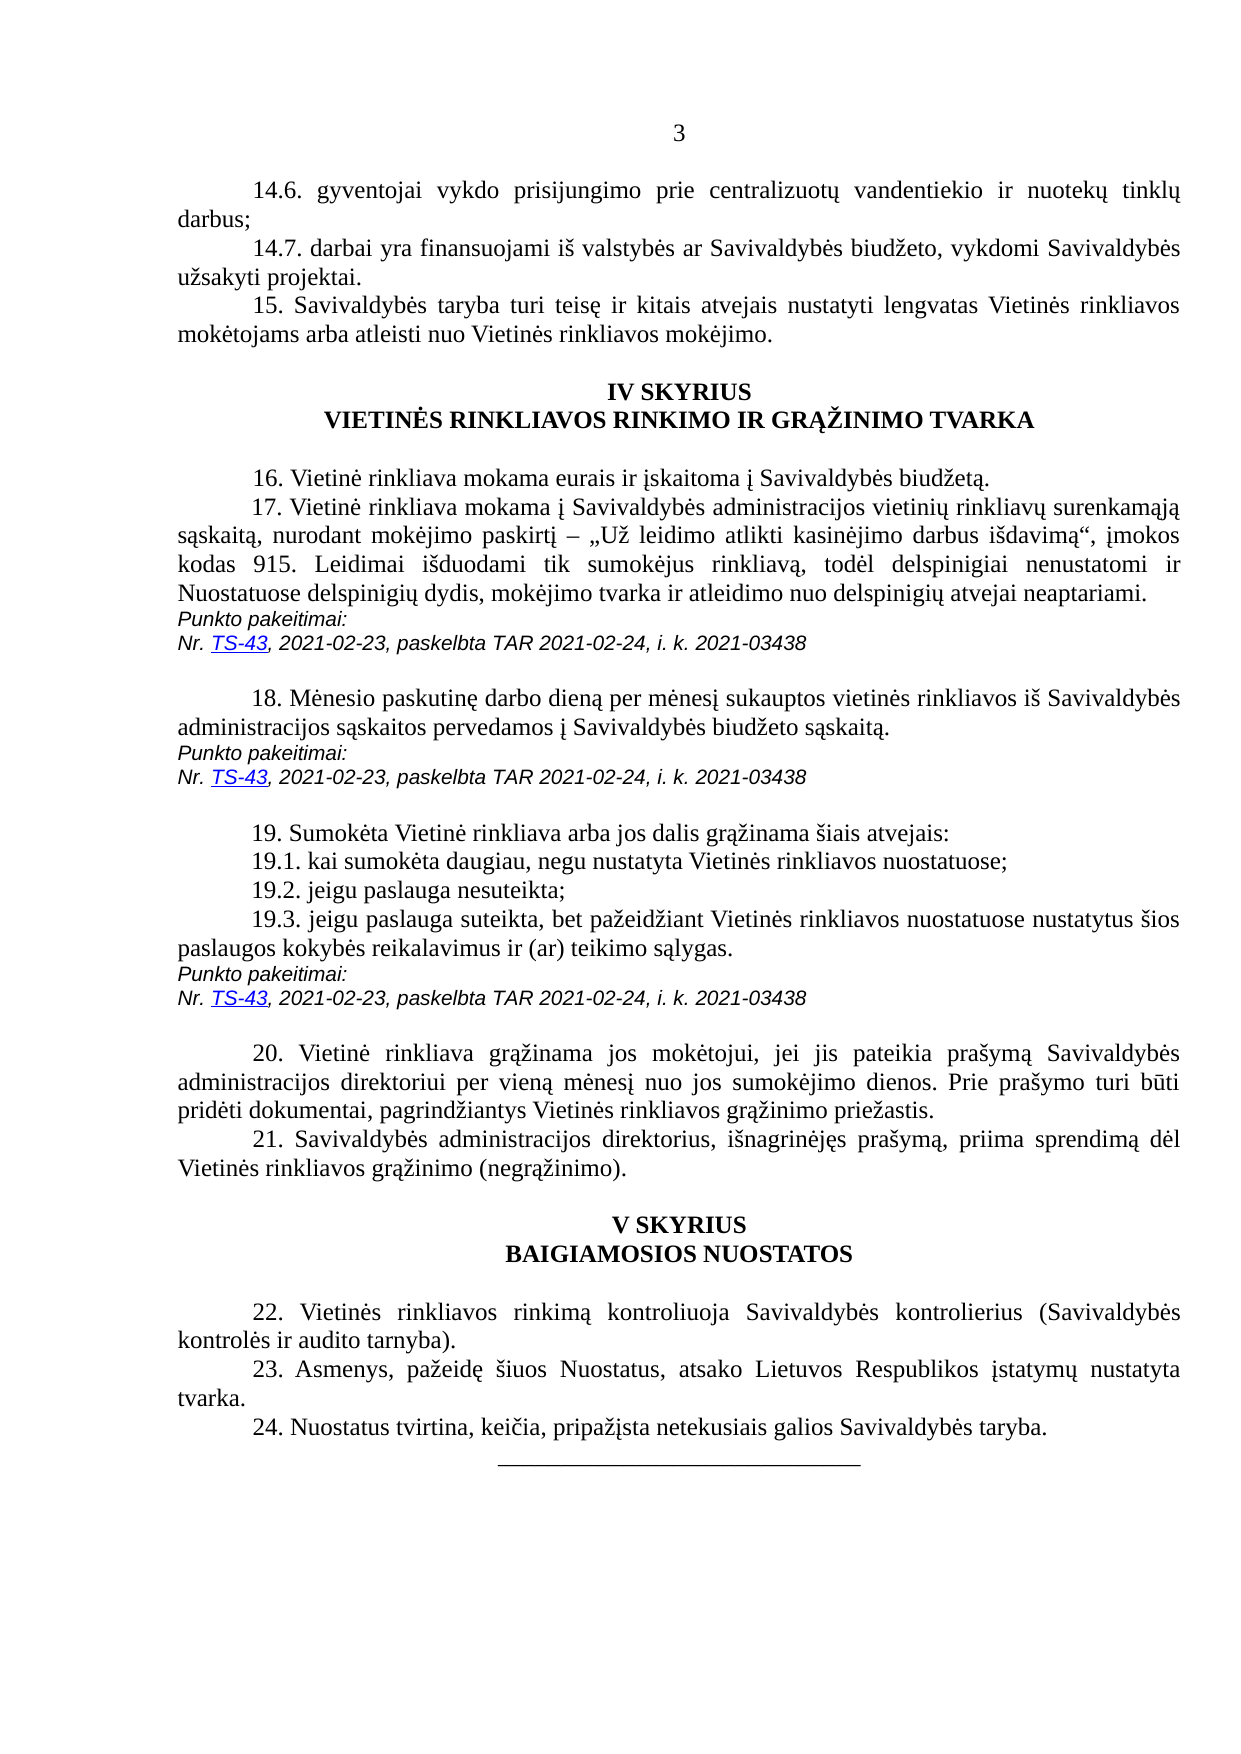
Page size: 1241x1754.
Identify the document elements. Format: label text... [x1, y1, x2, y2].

text 21. Savivaldybės administracijos direktorius, išnagrinėjęs prašymą, priima sprendimą dėl Vietinės rinkliavos grąžinimo (negrąžinimo). [177, 1124, 1181, 1182]
text _____________________________ [177, 1441, 1181, 1469]
text 16. Vietinė rinkliava mokama eurais ir įskaitoma į Savivaldybės biudžetą. [177, 463, 1181, 492]
text BAIGIAMOSIOS NUOSTATOS [177, 1239, 1181, 1268]
text 23. Asmenys, pažeidę šiuos Nuostatus, atsako Lietuvos Respublikos įstatymų nustatyta tvarka. [177, 1354, 1181, 1412]
text 14.7. darbai yra finansuojami iš valstybės ar Savivaldybės biudžeto, vykdomi Savivaldybės užsakyti projektai. [177, 233, 1181, 291]
text VIETINĖS RINKLIAVOS RINKIMO IR GRĄŽINIMO TVARKA [177, 406, 1181, 434]
text Punkto pakeitimai: [177, 607, 1181, 631]
text Punkto pakeitimai: [177, 741, 1181, 765]
text 19.3. jeigu paslauga suteikta, bet pažeidžiant Vietinės rinkliavos nuostatuose nustatytus šios paslaugos kokybės reikalavimus ir (ar) teikimo sąlygas. [177, 904, 1181, 961]
text 19.2. jeigu paslauga nesuteikta; [177, 875, 1181, 904]
text 18. Mėnesio paskutinę darbo dieną per mėnesį sukauptos vietinės rinkliavos iš Savivaldybės administracijos sąskaitos pervedamos į Savivaldybės biudžeto sąskaitą. [177, 683, 1181, 741]
text 17. Vietinė rinkliava mokama į Savivaldybės administracijos vietinių rinkliavų surenkamąją sąskaitą, nurodant mokėjimo paskirtį – „Už leidimo atlikti kasinėjimo darbus išdavimą“, įmokos kodas 915. Leidimai išduodami tik sumokėjus rinkliavą, todėl delspinigiai nenustatomi ir Nuostatuose delspinigių dydis, mokėjimo tvarka ir atleidimo nuo delspinigių atvejai neaptariami. [177, 492, 1181, 607]
text 20. Vietinė rinkliava grąžinama jos mokėtojui, jei jis pateikia prašymą Savivaldybės administracijos direktoriui per vieną mėnesį nuo jos sumokėjimo dienos. Prie prašymo turi būti pridėti dokumentai, pagrindžiantys Vietinės rinkliavos grąžinimo priežastis. [177, 1038, 1181, 1124]
text 14.6. gyventojai vykdo prisijungimo prie centralizuotų vandentiekio ir nuotekų tinklų darbus; [177, 176, 1181, 233]
text 24. Nuostatus tvirtina, keičia, pripažįsta netekusiais galios Savivaldybės taryba. [177, 1412, 1181, 1441]
text Nr. TS-43, 2021-02-23, paskelbta TAR 2021-02-24, i. k. 2021-03438 [177, 985, 1181, 1009]
text IV SKYRIUS [177, 377, 1181, 406]
text 19.1. kai sumokėta daugiau, negu nustatyta Vietinės rinkliavos nuostatuose; [177, 846, 1181, 875]
text Nr. TS-43, 2021-02-23, paskelbta TAR 2021-02-24, i. k. 2021-03438 [177, 765, 1181, 789]
text 15. Savivaldybės taryba turi teisę ir kitais atvejais nustatyti lengvatas Vietinės rinkliavos mokėtojams arba atleisti nuo Vietinės rinkliavos mokėjimo. [177, 291, 1181, 348]
text 19. Sumokėta Vietinė rinkliava arba jos dalis grąžinama šiais atvejais: [177, 818, 1181, 846]
text 22. Vietinės rinkliavos rinkimą kontroliuoja Savivaldybės kontrolierius (Savivaldybės kontrolės ir audito tarnyba). [177, 1297, 1181, 1354]
text Nr. TS-43, 2021-02-23, paskelbta TAR 2021-02-24, i. k. 2021-03438 [177, 631, 1181, 655]
text Punkto pakeitimai: [177, 961, 1181, 985]
text V SKYRIUS [177, 1211, 1181, 1239]
